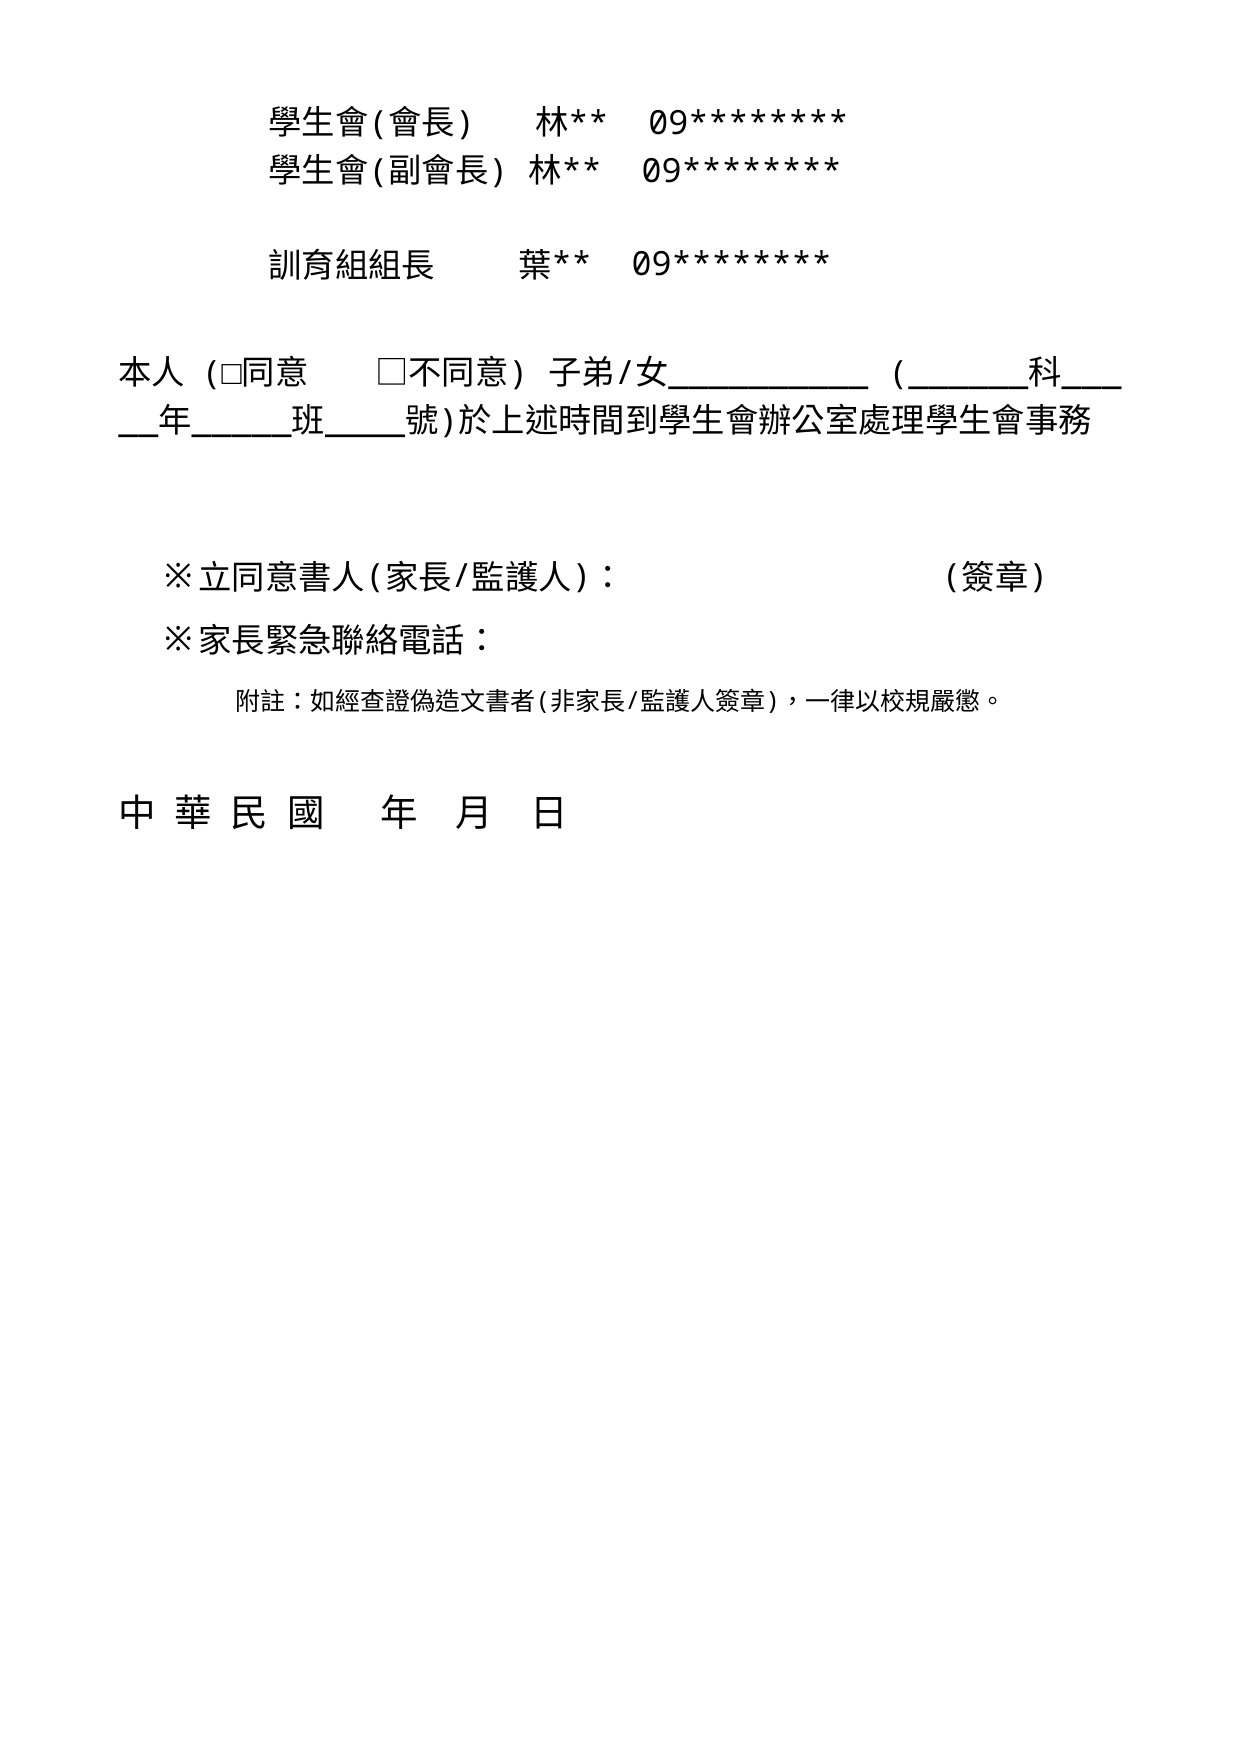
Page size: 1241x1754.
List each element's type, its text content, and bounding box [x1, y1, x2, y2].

text 附註：如經查證偽造文書者(非家長/監護人簽章)，一律以校規嚴懲。 [118, 658, 1122, 721]
text 學生會(會長) 林** 09******** [218, 96, 1122, 144]
text ※家長緊急聯絡電話： [118, 596, 1122, 658]
text ※立同意書人(家長/監護人)： (簽章) [118, 533, 1122, 596]
text 中 華 民 國 年 月 日 [118, 783, 1122, 837]
text 本人 (□同意 □不同意) 子弟/女__________ (______科_____年_____班____號)於上述時間到學生會辦公室處理學生會事務 [118, 346, 1122, 443]
text 學生會(副會長) 林** 09******** [218, 144, 1122, 193]
text 訓育組組長 葉** 09******** [218, 221, 1122, 283]
